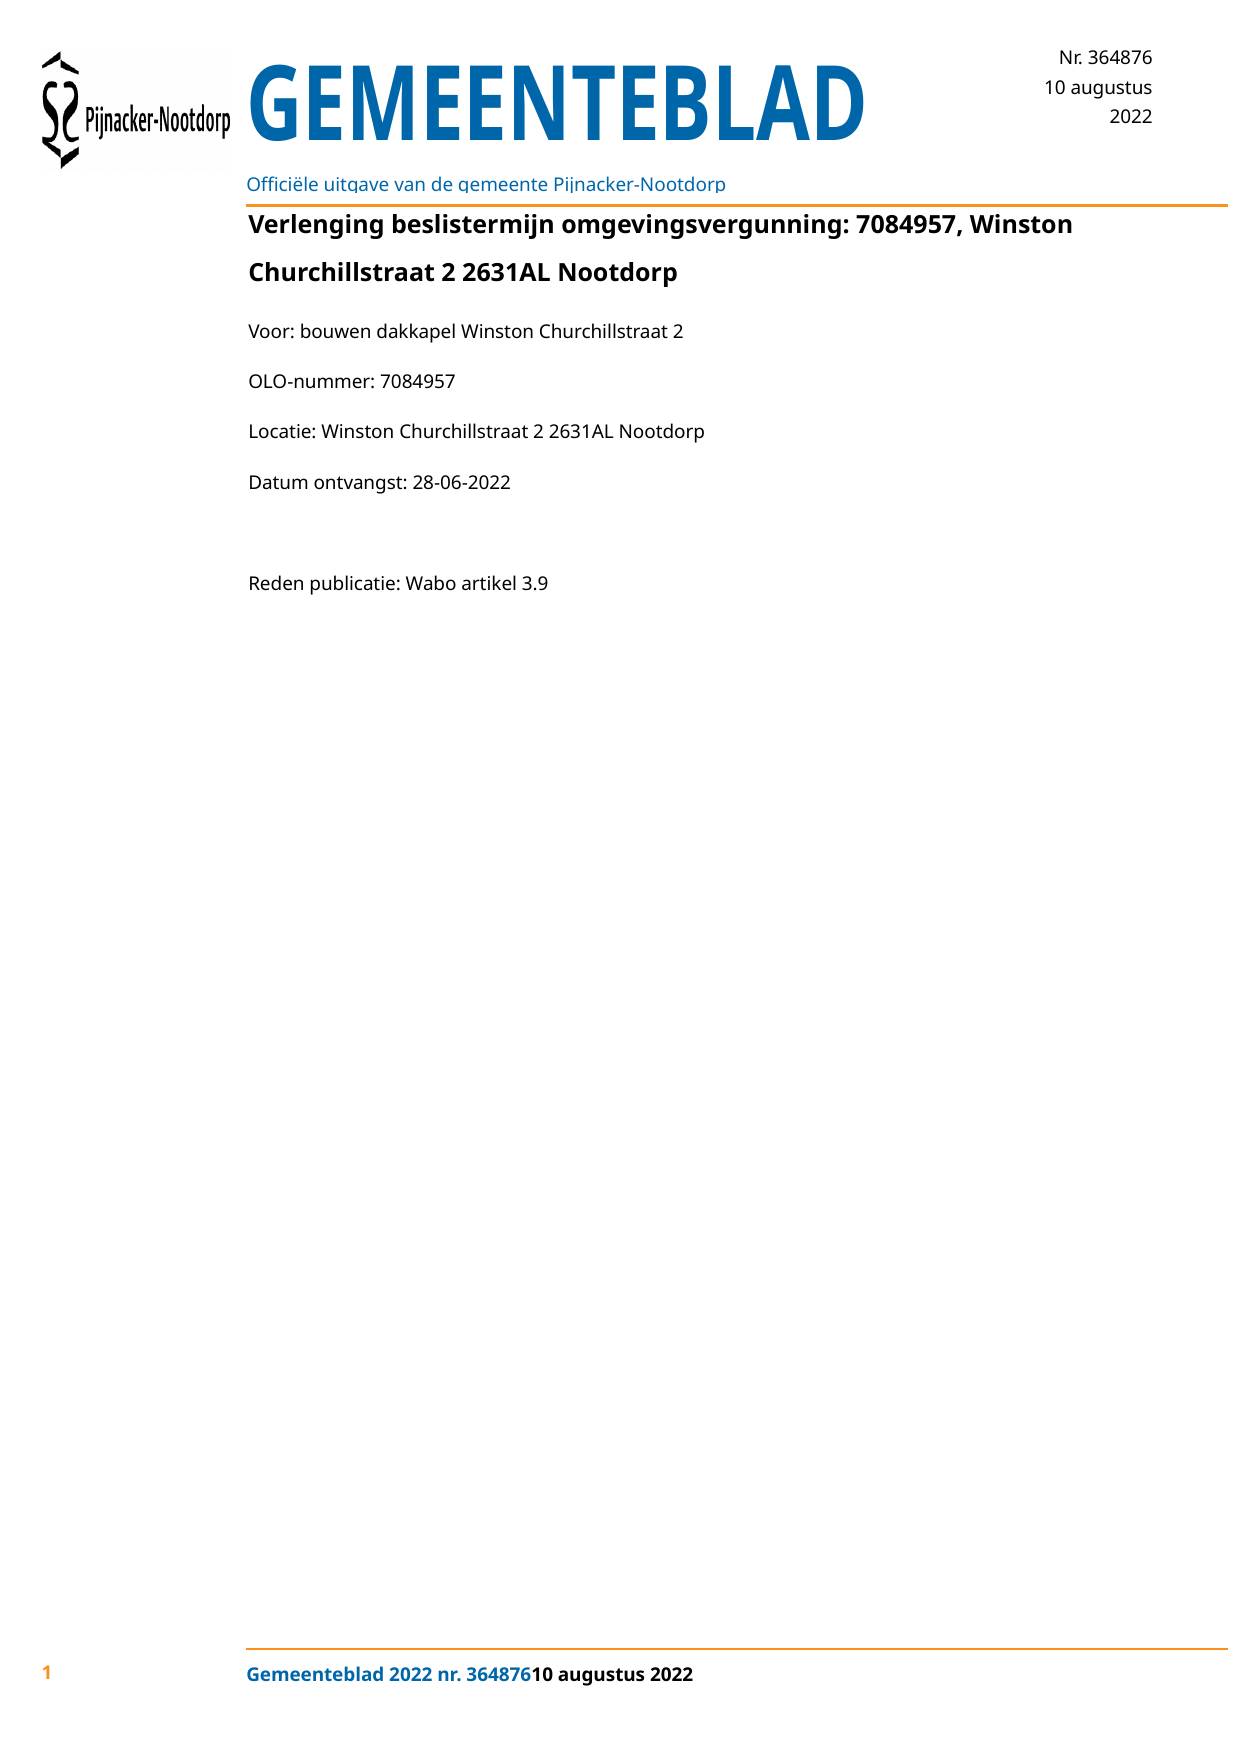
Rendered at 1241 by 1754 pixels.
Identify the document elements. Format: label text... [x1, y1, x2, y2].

text Voor: bouwen dakkapel Winston Churchillstraat 2 [248, 318, 1152, 344]
text Reden publicatie: Wabo artikel 3.9 [248, 570, 1152, 596]
text Datum ontvangst: 28-06-2022 [248, 469, 1152, 495]
text Verlenging beslistermijn omgevingsvergunning: 7084957, Winston Churchillstraat 2 2631AL Nootdorp [248, 207, 1152, 288]
picture [41, 47, 231, 172]
text OLO-nummer: 7084957 [248, 368, 1152, 394]
text Locatie: Winston Churchillstraat 2 2631AL Nootdorp [248, 419, 1152, 444]
